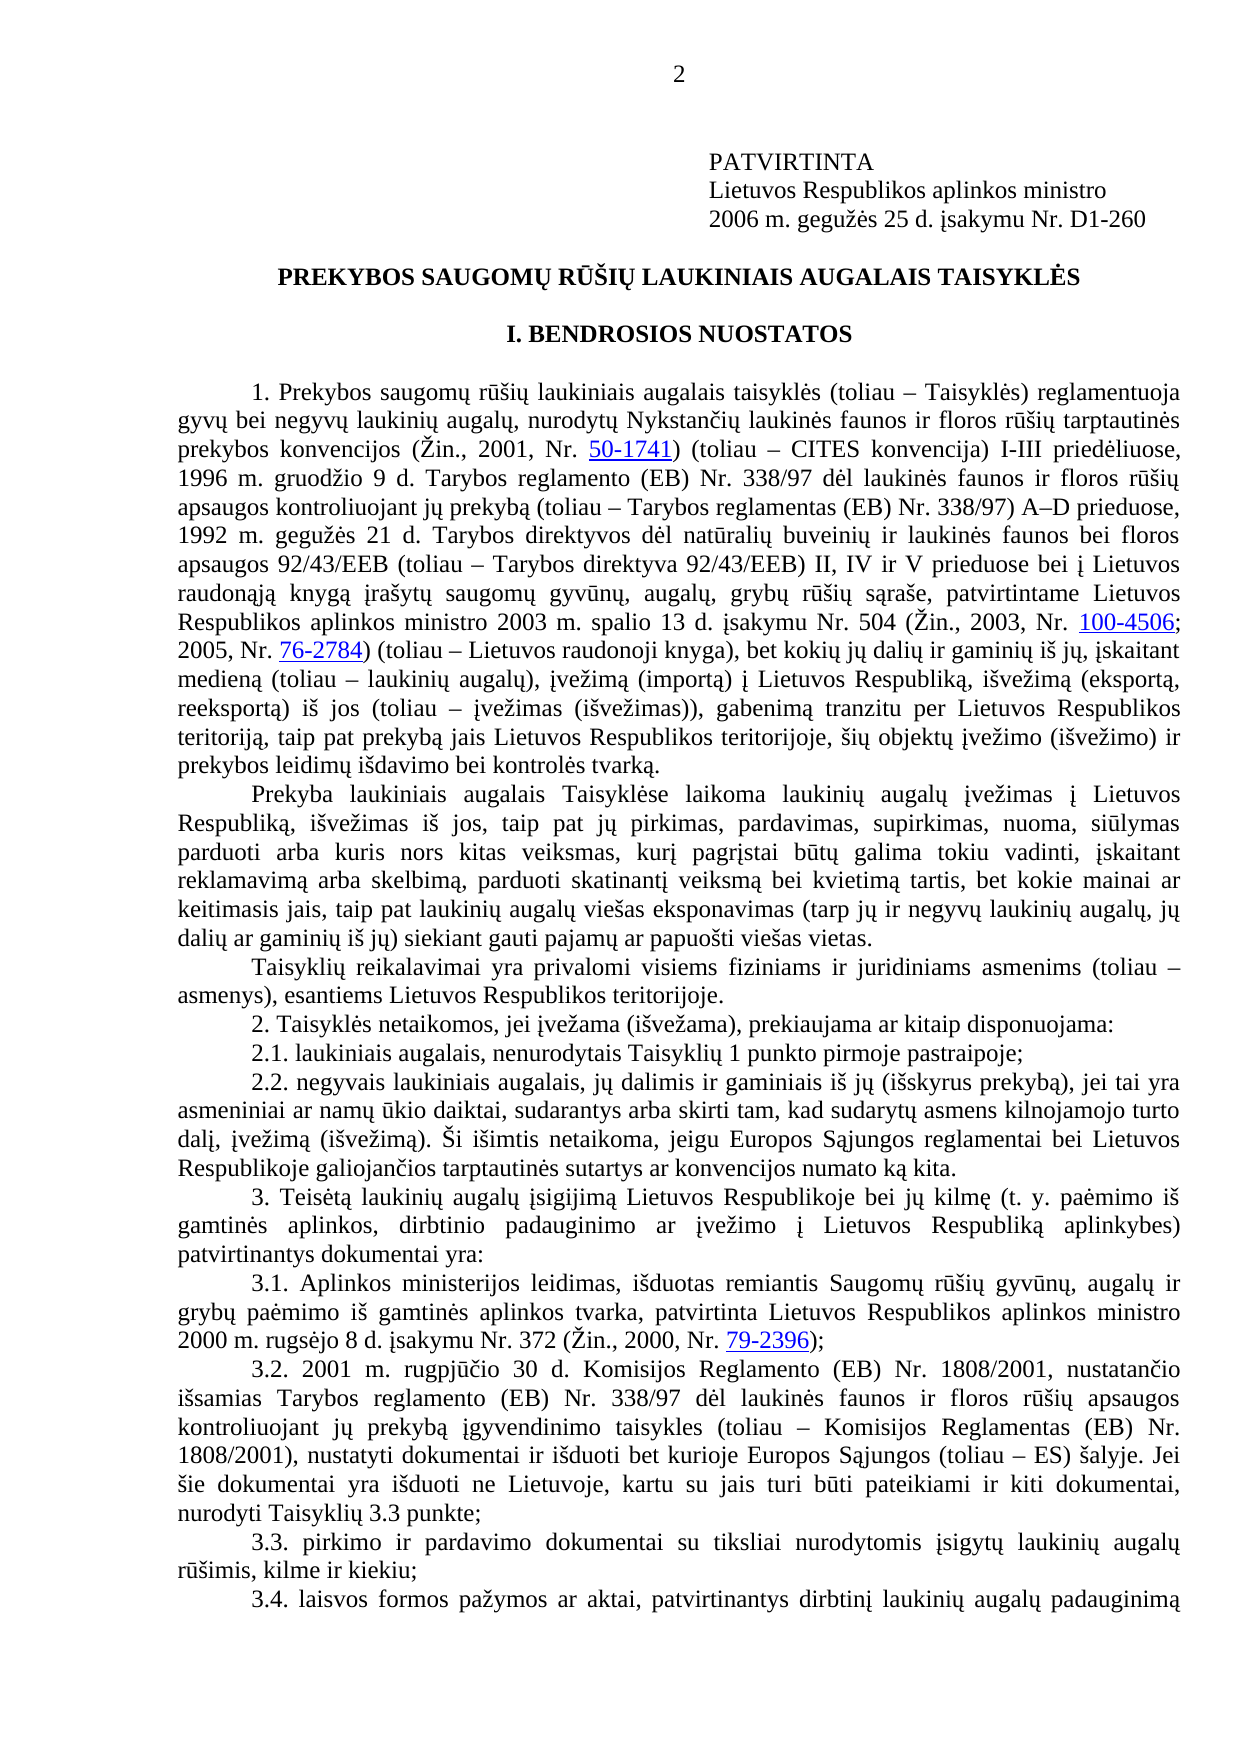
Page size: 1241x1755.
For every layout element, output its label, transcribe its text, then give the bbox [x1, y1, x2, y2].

text 3.3. pirkimo ir pardavimo dokumentai su tiksliai nurodytomis įsigytų laukinių augalų rūšimis, kilme ir kiekiu; [177, 1527, 1181, 1584]
text 3.1. Aplinkos ministerijos leidimas, išduotas remiantis Saugomų rūšių gyvūnų, augalų ir grybų paėmimo iš gamtinės aplinkos tvarka, patvirtinta Lietuvos Respublikos aplinkos ministro 2000 m. rugsėjo 8 d. įsakymu Nr. 372 (Žin., 2000, Nr. 79-2396); [177, 1268, 1181, 1354]
text PATVIRTINTA [177, 147, 1181, 176]
text Prekyba laukiniais augalais Taisyklėse laikoma laukinių augalų įvežimas į Lietuvos Respubliką, išvežimas iš jos, taip pat jų pirkimas, pardavimas, supirkimas, nuoma, siūlymas parduoti arba kuris nors kitas veiksmas, kurį pagrįstai būtų galima tokiu vadinti, įskaitant reklamavimą arba skelbimą, parduoti skatinantį veiksmą bei kvietimą tartis, bet kokie mainai ar keitimasis jais, taip pat laukinių augalų viešas eksponavimas (tarp jų ir negyvų laukinių augalų, jų dalių ar gaminių iš jų) siekiant gauti pajamų ar papuošti viešas vietas. [177, 779, 1181, 952]
text Lietuvos Respublikos aplinkos ministro [177, 176, 1181, 204]
text Taisyklių reikalavimai yra privalomi visiems fiziniams ir juridiniams asmenims (toliau – asmenys), esantiems Lietuvos Respublikos teritorijoje. [177, 952, 1181, 1009]
text 2.1. laukiniais augalais, nenurodytais Taisyklių 1 punkto pirmoje pastraipoje; [177, 1038, 1181, 1067]
text 2006 m. gegužės 25 d. įsakymu Nr. D1-260 [177, 204, 1181, 233]
text I. BENDROSIOS NUOSTATOS [177, 319, 1181, 348]
text 2. Taisyklės netaikomos, jei įvežama (išvežama), prekiaujama ar kitaip disponuojama: [177, 1009, 1181, 1038]
text 3.4. laisvos formos pažymos ar aktai, patvirtinantys dirbtinį laukinių augalų padauginimą [177, 1584, 1181, 1613]
text 1. Prekybos saugomų rūšių laukiniais augalais taisyklės (toliau – Taisyklės) reglamentuoja gyvų bei negyvų laukinių augalų, nurodytų Nykstančių laukinės faunos ir floros rūšių tarptautinės prekybos konvencijos (Žin., 2001, Nr. 50-1741) (toliau – CITES konvencija) I-III priedėliuose, 1996 m. gruodžio 9 d. Tarybos reglamento (EB) Nr. 338/97 dėl laukinės faunos ir floros rūšių apsaugos kontroliuojant jų prekybą (toliau – Tarybos reglamentas (EB) Nr. 338/97) A–D prieduose, 1992 m. gegužės 21 d. Tarybos direktyvos dėl natūralių buveinių ir laukinės faunos bei floros apsaugos 92/43/EEB (toliau – Tarybos direktyva 92/43/EEB) II, IV ir V prieduose bei į Lietuvos raudonąją knygą įrašytų saugomų gyvūnų, augalų, grybų rūšių sąraše, patvirtintame Lietuvos Respublikos aplinkos ministro 2003 m. spalio 13 d. įsakymu Nr. 504 (Žin., 2003, Nr. 100-4506; 2005, Nr. 76-2784) (toliau – Lietuvos raudonoji knyga), bet kokių jų dalių ir gaminių iš jų, įskaitant medieną (toliau – laukinių augalų), įvežimą (importą) į Lietuvos Respubliką, išvežimą (eksportą, reeksportą) iš jos (toliau – įvežimas (išvežimas)), gabenimą tranzitu per Lietuvos Respublikos teritoriją, taip pat prekybą jais Lietuvos Respublikos teritorijoje, šių objektų įvežimo (išvežimo) ir prekybos leidimų išdavimo bei kontrolės tvarką. [177, 377, 1181, 779]
text 3.2. 2001 m. rugpjūčio 30 d. Komisijos Reglamento (EB) Nr. 1808/2001, nustatančio išsamias Tarybos reglamento (EB) Nr. 338/97 dėl laukinės faunos ir floros rūšių apsaugos kontroliuojant jų prekybą įgyvendinimo taisykles (toliau – Komisijos Reglamentas (EB) Nr. 1808/2001), nustatyti dokumentai ir išduoti bet kurioje Europos Sąjungos (toliau – ES) šalyje. Jei šie dokumentai yra išduoti ne Lietuvoje, kartu su jais turi būti pateikiami ir kiti dokumentai, nurodyti Taisyklių 3.3 punkte; [177, 1354, 1181, 1527]
text PREKYBOS SAUGOMŲ RŪŠIŲ LAUKINIAIS AUGALAIS TAISYKLĖS [177, 262, 1181, 291]
text 2.2. negyvais laukiniais augalais, jų dalimis ir gaminiais iš jų (išskyrus prekybą), jei tai yra asmeniniai ar namų ūkio daiktai, sudarantys arba skirti tam, kad sudarytų asmens kilnojamojo turto dalį, įvežimą (išvežimą). Ši išimtis netaikoma, jeigu Europos Sąjungos reglamentai bei Lietuvos Respublikoje galiojančios tarptautinės sutartys ar konvencijos numato ką kita. [177, 1067, 1181, 1182]
text 3. Teisėtą laukinių augalų įsigijimą Lietuvos Respublikoje bei jų kilmę (t. y. paėmimo iš gamtinės aplinkos, dirbtinio padauginimo ar įvežimo į Lietuvos Respubliką aplinkybes) patvirtinantys dokumentai yra: [177, 1182, 1181, 1268]
